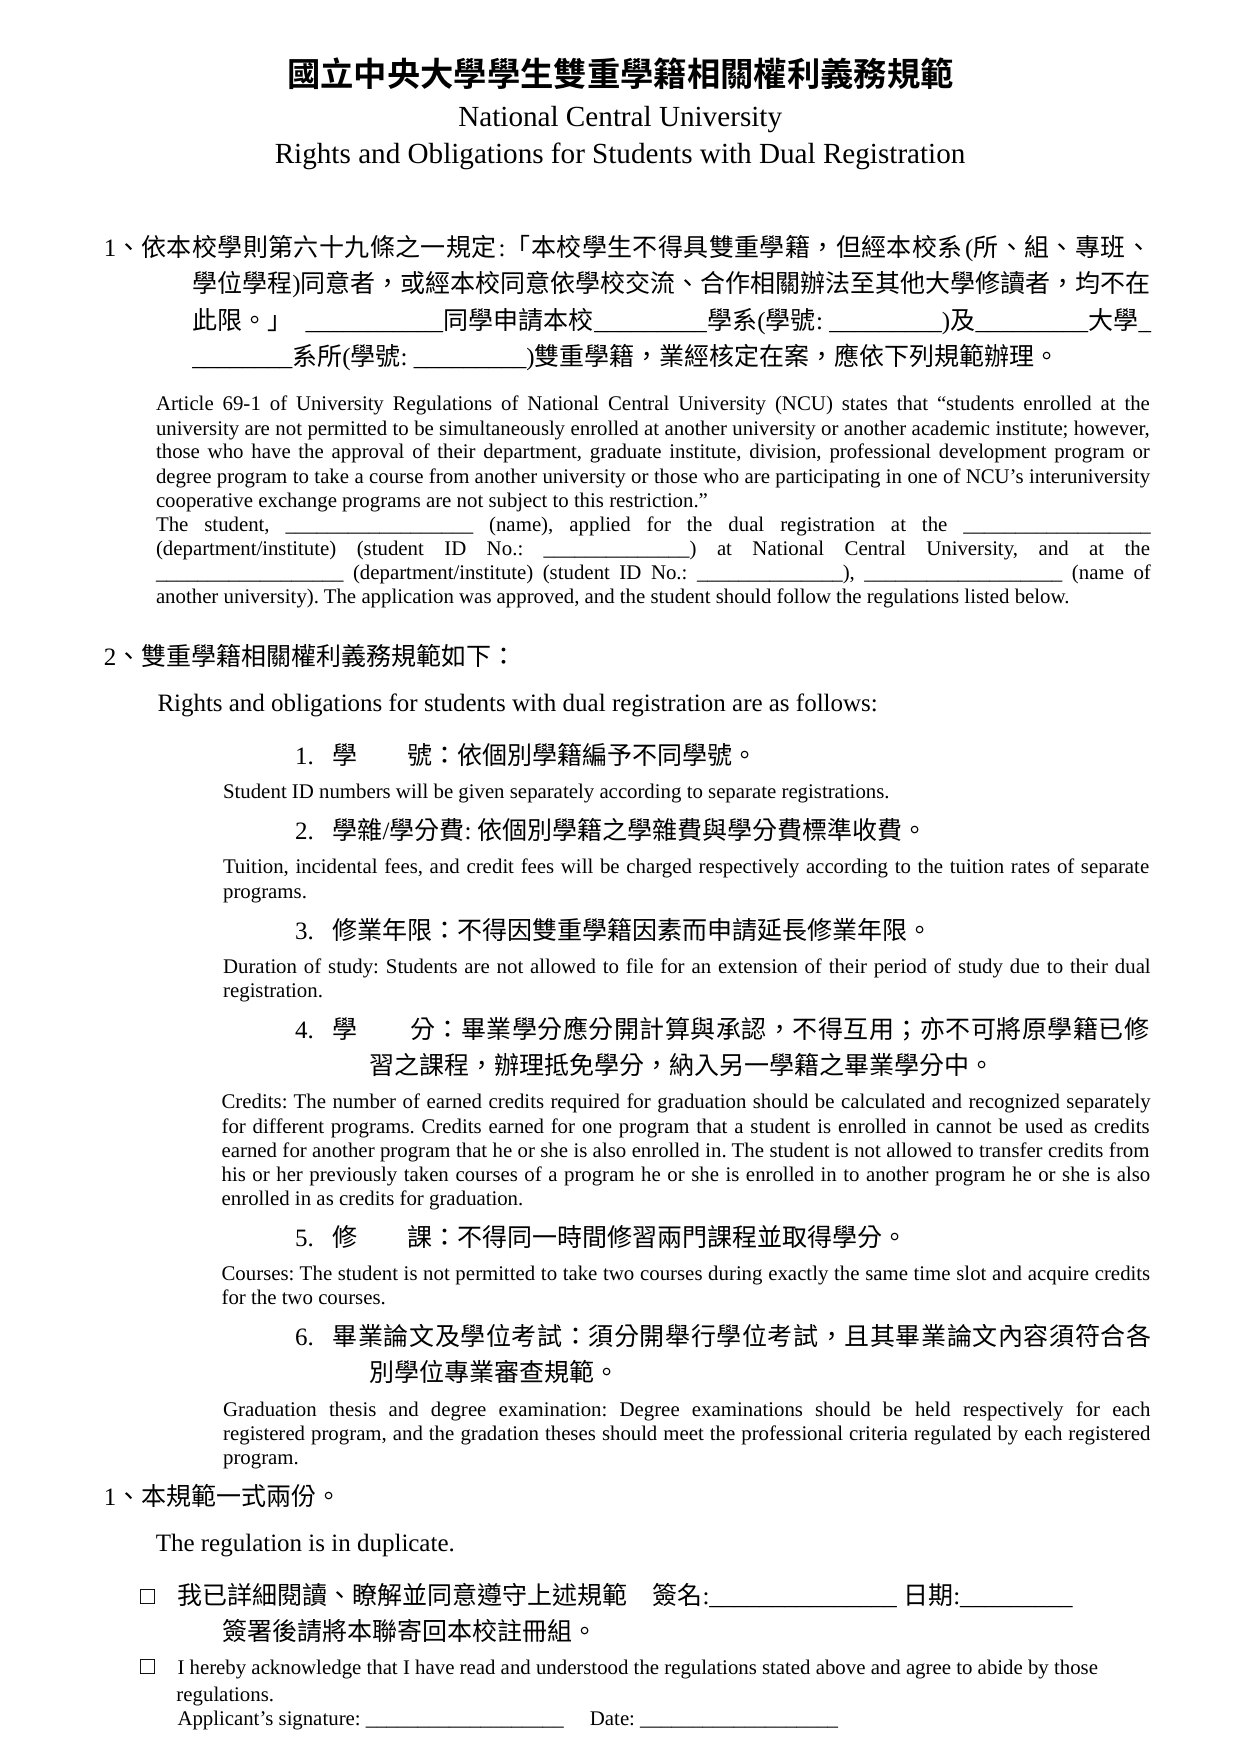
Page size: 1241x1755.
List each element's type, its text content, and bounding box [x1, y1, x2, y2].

text Credits: The number of earned credits required for graduation should be calculated and recognized separately for different programs. Credits earned for one program that a student is enrolled in cannot be used as credits earned for another program that he or she is also enrolled in. The student is not allowed to transfer credits from his or her previously taken courses of a program he or she is enrolled in to another program he or she is also enrolled in as credits for graduation. [221, 1089, 1152, 1210]
text Tuition, incidental fees, and credit fees will be charged respectively according to the tuition rates of separate programs. [223, 854, 1152, 903]
text Duration of study: Students are not allowed to file for an extension of their period of study due to their dual registration. [223, 954, 1152, 1002]
text The student, __________________ (name), applied for the dual registration at the __________________ (department/institute) (student ID No.: ______________) at National Central University, and at the __________________ (department/institute) (student ID No.: ______________), ___________________ (name of another university). The application was approved, and the student should follow the regulations listed below. [156, 512, 1152, 608]
list 本規範一式兩份。 [104, 1476, 1152, 1513]
list 學雜/學分費: 依個別學籍之學雜費與學分費標準收費。 [295, 811, 1152, 847]
text Rights and Obligations for Students with Dual Registration [89, 134, 1152, 171]
text 國立中央大學學生雙重學籍相關權利義務規範 [89, 48, 1152, 96]
list I hereby acknowledge that I have read and understood the regulations stated above and agree to abide by those regulations. [139, 1648, 1152, 1706]
list 學 分：畢業學分應分開計算與承認，不得互用；亦不可將原學籍已修習之課程，辦理抵免學分，納入另一學籍之畢業學分中。 [295, 1009, 1152, 1082]
list 雙重學籍相關權利義務規範如下： [104, 637, 1152, 673]
list 我已詳細閱讀、瞭解並同意遵守上述規範 簽名:_______________ 日期:_________ [139, 1575, 1152, 1611]
text 簽署後請將本聯寄回本校註冊組。 [89, 1611, 1152, 1648]
text Courses: The student is not permitted to take two courses during exactly the same time slot and acquire credits for the two courses. [221, 1261, 1152, 1309]
list 依本校學則第六十九條之一規定:「本校學生不得具雙重學籍，但經本校系(所、組、專班、學位學程)同意者，或經本校同意依學校交流、合作相關辦法至其他大學修讀者，均不在此限。」 ___________同學申請本校_________學系(學號: _________)及_________大學_________系所(學號: _________)雙重學籍，業經核定在案，應依下列規範辦理。 [104, 228, 1152, 373]
text Applicant’s signature: ___________________ Date: ___________________ [177, 1706, 1152, 1730]
text Student ID numbers will be given separately according to separate registrations. [182, 779, 1152, 803]
text Rights and obligations for students with dual registration are as follows: [89, 692, 1152, 717]
list 修業年限：不得因雙重學籍因素而申請延長修業年限。 [295, 910, 1152, 946]
text National Central University [89, 96, 1152, 134]
list 畢業論文及學位考試：須分開舉行學位考試，且其畢業論文內容須符合各別學位專業審查規範。 [295, 1317, 1152, 1389]
text The regulation is in duplicate. [89, 1531, 1152, 1556]
text Article 69-1 of University Regulations of National Central University (NCU) states that “students enrolled at the university are not permitted to be simultaneously enrolled at another university or another academic institute; however, those who have the approval of their department, graduate institute, division, professional development program or degree program to take a course from another university or those who are participating in one of NCU’s interuniversity cooperative exchange programs are not subject to this restriction.” [156, 391, 1152, 512]
text Graduation thesis and degree examination: Degree examinations should be held respectively for each registered program, and the gradation theses should meet the professional criteria regulated by each registered program. [223, 1397, 1152, 1469]
list 學 號：依個別學籍編予不同學號。 [295, 735, 1152, 772]
list 修 課：不得同一時間修習兩門課程並取得學分。 [295, 1217, 1152, 1253]
